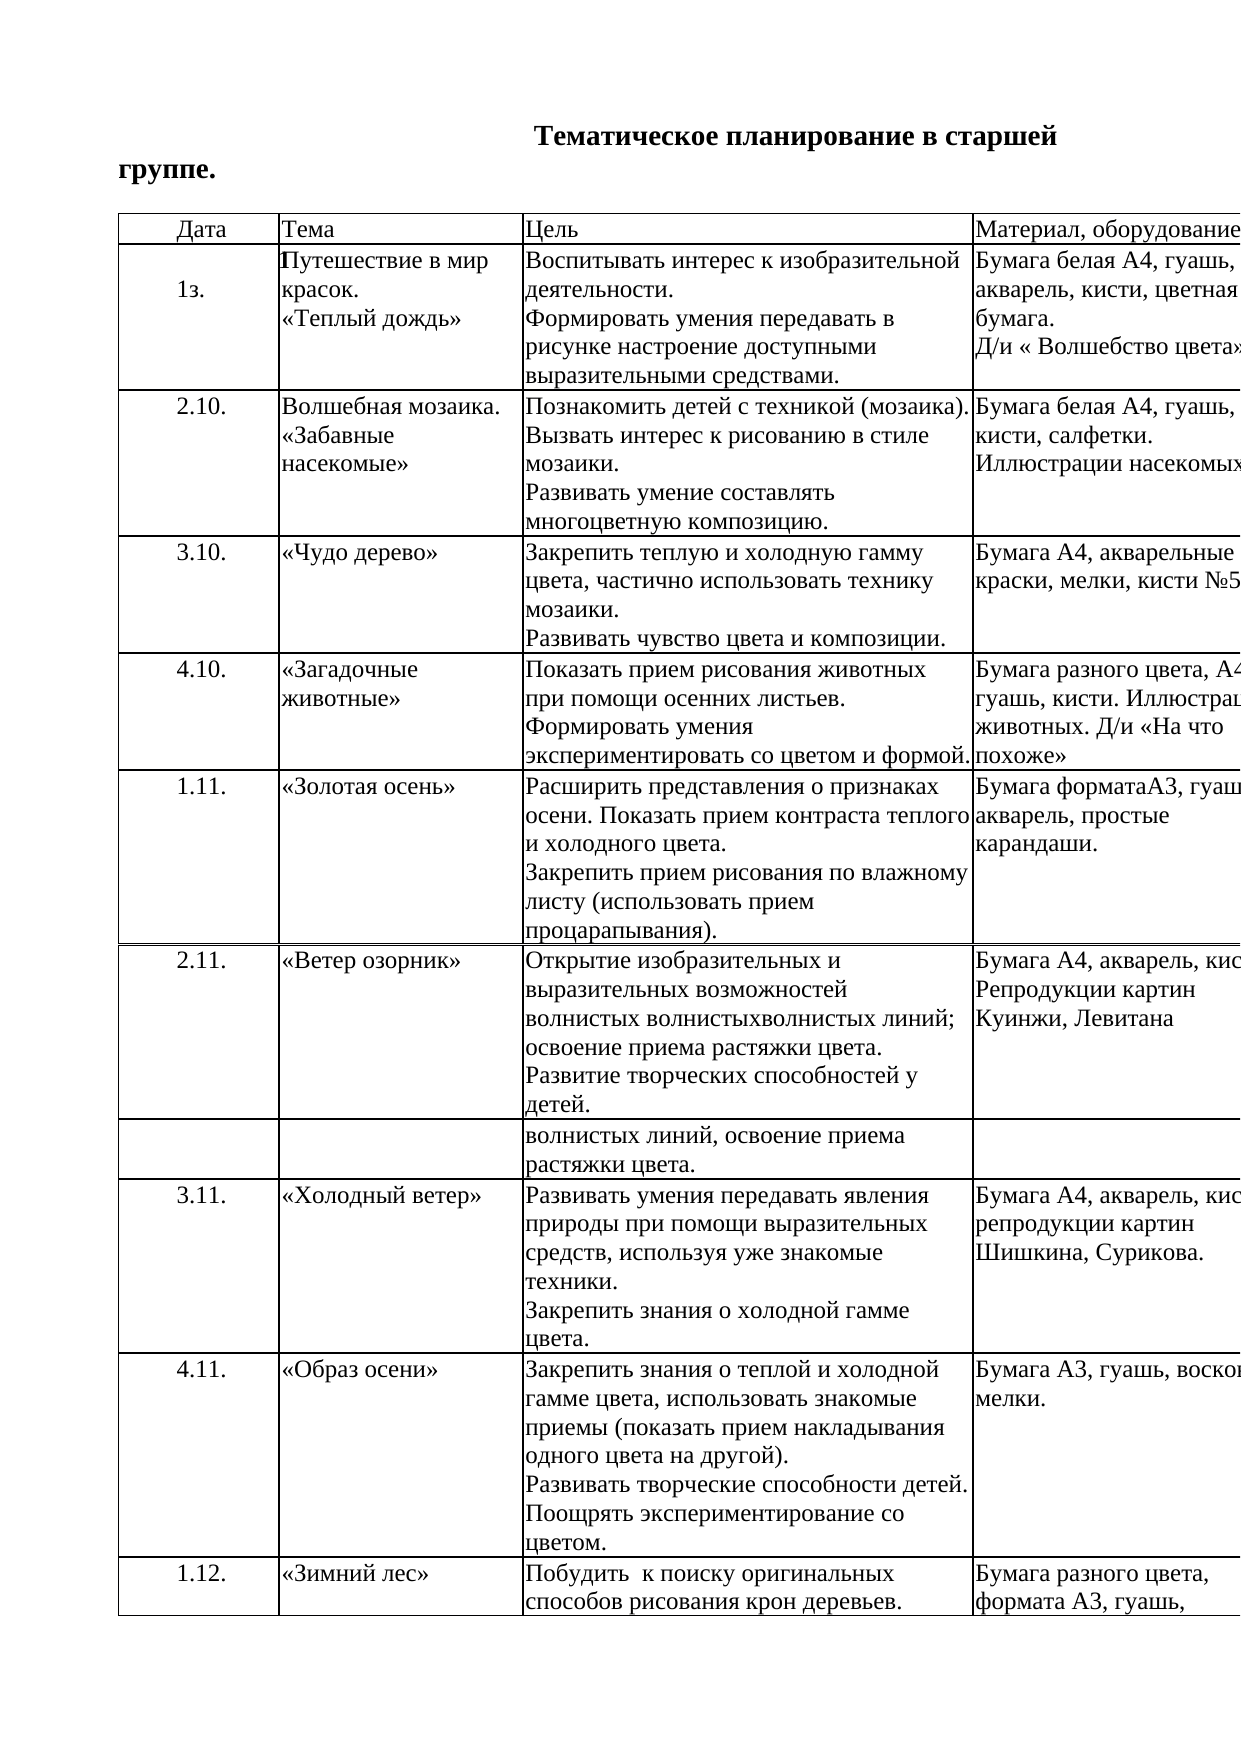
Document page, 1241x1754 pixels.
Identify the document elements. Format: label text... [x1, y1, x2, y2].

table_cell 2.10. [119, 391, 278, 535]
table_cell 1.11. [119, 771, 278, 943]
table_cell «Образ осени» [280, 1354, 522, 1556]
table_cell 3.11. [119, 1180, 278, 1352]
table_cell «Зимний лес» [280, 1558, 522, 1615]
text Тематическое планирование в старшей группе. [118, 118, 1122, 185]
table_cell [280, 1120, 522, 1178]
table_cell Расширить представления о признаках осени. Показать прием контраста теплого и холодного цвета. Закрепить прием рисования по влажному листу (использовать прием процарапывания). [524, 771, 972, 943]
table_cell Путешествие в мир красок. «Теплый дождь» [280, 245, 522, 389]
table_cell 1.12. [119, 1558, 278, 1615]
table_cell Воспитывать интерес к изобразительной деятельности. Формировать умения передавать в рисунке настроение доступными выразительными средствами. [524, 245, 972, 389]
table_cell Закрепить знания о теплой и холодной гамме цвета, использовать знакомые приемы (показать прием накладывания одного цвета на другой). Развивать творческие способности детей. Поощрять экспериментирование со цветом. [524, 1354, 972, 1556]
table_cell Бумага разного цвета, формата А3, гуашь, акварель. Гелевые ручки, гель для рисования. [974, 1558, 1240, 1615]
table_header Цель [524, 214, 972, 243]
table_cell [974, 1120, 1240, 1178]
table_cell «Холодный ветер» [280, 1180, 522, 1352]
table_header Материал, оборудование [974, 214, 1240, 243]
table_cell Бумага А4, акварельные краски, мелки, кисти №5,6. [974, 537, 1240, 652]
table_cell Бумага А4, акварель, кисти. Репродукции картин Куинжи, Левитана [974, 946, 1240, 1118]
table_cell Познакомить детей с техникой (мозаика). Вызвать интерес к рисованию в стиле мозаики. Развивать умение составлять многоцветную композицию. [524, 391, 972, 535]
table_cell Побудить к поиску оригинальных способов рисования крон деревьев. [524, 1558, 972, 1615]
table_cell Открытие изобразительных и выразительных возможностей волнистых волнистыхволнистых линий; освоение приема растяжки цвета. Развитие творческих способностей у детей. [524, 946, 972, 1118]
table_header Дата [119, 214, 278, 243]
table_cell Закрепить теплую и холодную гамму цвета, частично использовать технику мозаики. Развивать чувство цвета и композиции. [524, 537, 972, 652]
table_header Тема [280, 214, 522, 243]
table_cell 4.11. [119, 1354, 278, 1556]
table_cell 11з. [119, 245, 278, 389]
table_cell Бумага белая А4, гуашь, акварель, кисти, цветная бумага. Д/и « Волшебство цвета» [974, 245, 1240, 389]
table_cell Бумага А3, гуашь, восковые мелки. [974, 1354, 1240, 1556]
table_cell Волшебная мозаика. «Забавные насекомые» [280, 391, 522, 535]
table_cell «Ветер озорник» [280, 946, 522, 1118]
table_cell Бумага форматаА3, гуашь, акварель, простые карандаши. [974, 771, 1240, 943]
table_cell Бумага А4, акварель, кисти, репродукции картин Шишкина, Сурикова. [974, 1180, 1240, 1352]
table_cell [119, 1120, 278, 1178]
table_cell Показать прием рисования животных при помощи осенних листьев. Формировать умения экспериментировать со цветом и формой. [524, 654, 972, 769]
table_cell «Золотая осень» [280, 771, 522, 943]
table_cell «Чудо дерево» [280, 537, 522, 652]
table_cell Развивать умения передавать явления природы при помощи выразительных средств, используя уже знакомые техники. Закрепить знания о холодной гамме цвета. [524, 1180, 972, 1352]
table_cell «Загадочные животные» [280, 654, 522, 769]
table_cell волнистых линий, освоение приема растяжки цвета. [524, 1120, 972, 1178]
table_cell Бумага белая А4, гуашь, кисти, салфетки. Иллюстрации насекомых. [974, 391, 1240, 535]
table_cell 3.10. [119, 537, 278, 652]
table_cell 2.11. [119, 946, 278, 1118]
table_cell 4.10. [119, 654, 278, 769]
table_cell Бумага разного цвета, А4, гуашь, кисти. Иллюстрации животных. Д/и «На что похоже» [974, 654, 1240, 769]
